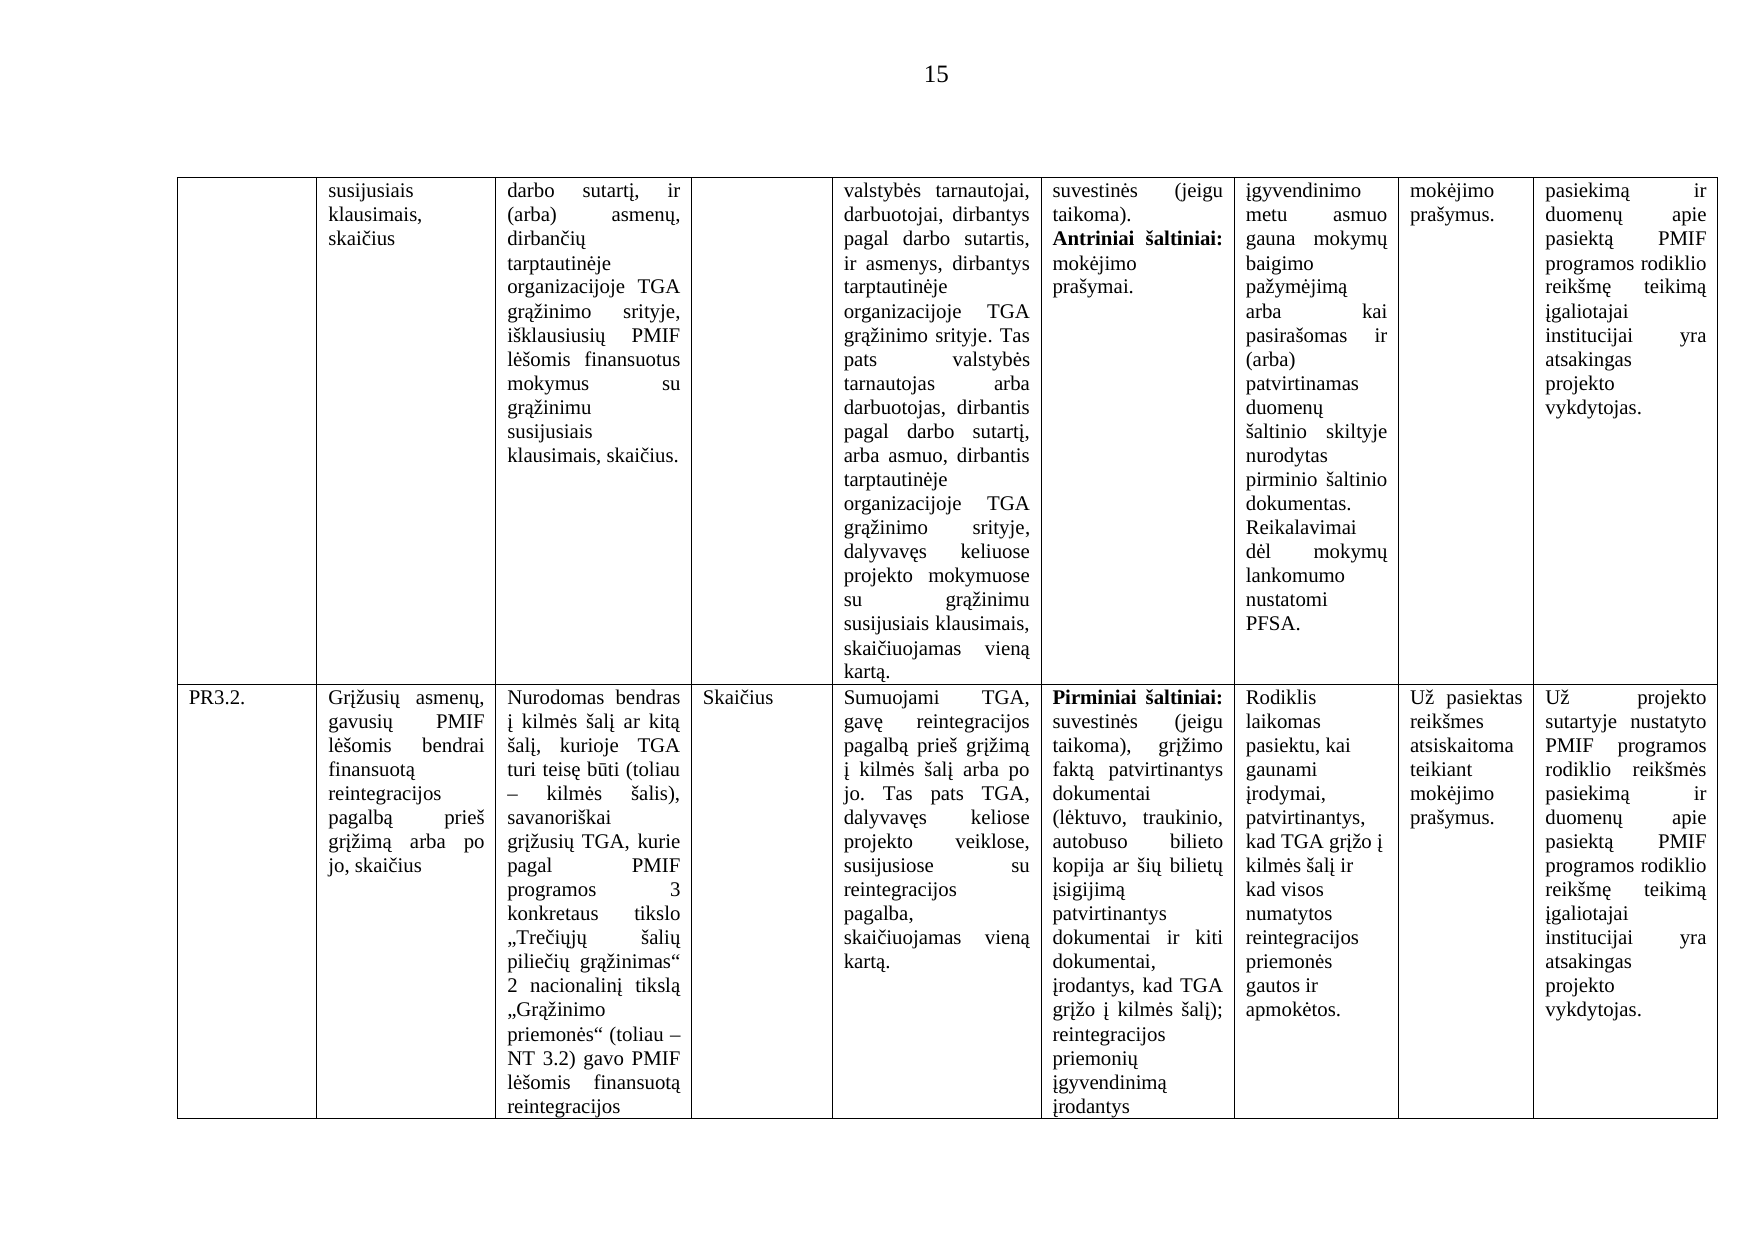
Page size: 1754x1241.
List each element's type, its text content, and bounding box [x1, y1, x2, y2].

table_cell suvestinės (jeigu taikoma). Antriniai šaltiniai: mokėjimo prašymai. [1042, 178, 1234, 683]
table_cell darbo sutartį, ir (arba) asmenų, dirbančių tarptautinėje organizacijoje TGA grąžinimo srityje, išklausiusių PMIF lėšomis finansuotus mokymus su grąžinimu susijusiais klausimais, skaičius. [496, 178, 691, 683]
table_cell Nurodomas bendras į kilmės šalį ar kitą šalį, kurioje TGA turi teisę būti (toliau – kilmės šalis), savanoriškai grįžusių TGA, kurie pagal PMIF programos 3 konkretaus tikslo „Trečiųjų šalių piliečių grąžinimas“ 2 nacionalinį tikslą „Grąžinimo priemonės“ (toliau – NT 3.2) gavo PMIF lėšomis finansuotą reintegracijos [496, 685, 691, 1118]
table_cell Pirminiai šaltiniai: suvestinės (jeigu taikoma), grįžimo faktą patvirtinantys dokumentai (lėktuvo, traukinio, autobuso bilieto kopija ar šių bilietų įsigijimą patvirtinantys dokumentai ir kiti dokumentai, įrodantys, kad TGA grįžo į kilmės šalį); reintegracijos priemonių įgyvendinimą įrodantys [1042, 685, 1234, 1118]
table_cell [692, 178, 832, 683]
table_cell PR3.2. [178, 685, 316, 1118]
table_cell [178, 178, 316, 683]
table_cell Sumuojami TGA, gavę reintegracijos pagalbą prieš grįžimą į kilmės šalį arba po jo. Tas pats TGA, dalyvavęs keliose projekto veiklose, susijusiose su reintegracijos pagalba, skaičiuojamas vieną kartą. [833, 685, 1041, 1118]
table_cell Rodiklis laikomas pasiektu, kai gaunami įrodymai, patvirtinantys, kad TGA grįžo į kilmės šalį ir kad visos numatytos reintegracijos priemonės gautos ir apmokėtos. [1235, 685, 1398, 1118]
table_cell įgyvendinimo metu asmuo gauna mokymų baigimo pažymėjimą arba kai pasirašomas ir (arba) patvirtinamas duomenų šaltinio skiltyje nurodytas pirminio šaltinio dokumentas. Reikalavimai dėl mokymų lankomumo nustatomi PFSA. [1235, 178, 1398, 683]
table_cell valstybės tarnautojai, darbuotojai, dirbantys pagal darbo sutartis, ir asmenys, dirbantys tarptautinėje organizacijoje TGA grąžinimo srityje. Tas pats valstybės tarnautojas arba darbuotojas, dirbantis pagal darbo sutartį, arba asmuo, dirbantis tarptautinėje organizacijoje TGA grąžinimo srityje, dalyvavęs keliuose projekto mokymuose su grąžinimu susijusiais klausimais, skaičiuojamas vieną kartą. [833, 178, 1041, 683]
table_cell Skaičius [692, 685, 832, 1118]
table_cell Už pasiektas reikšmes atsiskaitoma teikiant mokėjimo prašymus. [1399, 685, 1533, 1118]
table_cell susijusiais klausimais, skaičius [317, 178, 495, 683]
table_cell Už projekto sutartyje nustatyto PMIF programos rodiklio reikšmės pasiekimą ir duomenų apie pasiektą PMIF programos rodiklio reikšmę teikimą įgaliotajai institucijai yra atsakingas projekto vykdytojas. [1534, 685, 1717, 1118]
table_cell mokėjimo prašymus. [1399, 178, 1533, 683]
table_cell pasiekimą ir duomenų apie pasiektą PMIF programos rodiklio reikšmę teikimą įgaliotajai institucijai yra atsakingas projekto vykdytojas. [1534, 178, 1717, 683]
table_cell Grįžusių asmenų, gavusių PMIF lėšomis bendrai finansuotą reintegracijos pagalbą prieš grįžimą arba po jo, skaičius [317, 685, 495, 1118]
